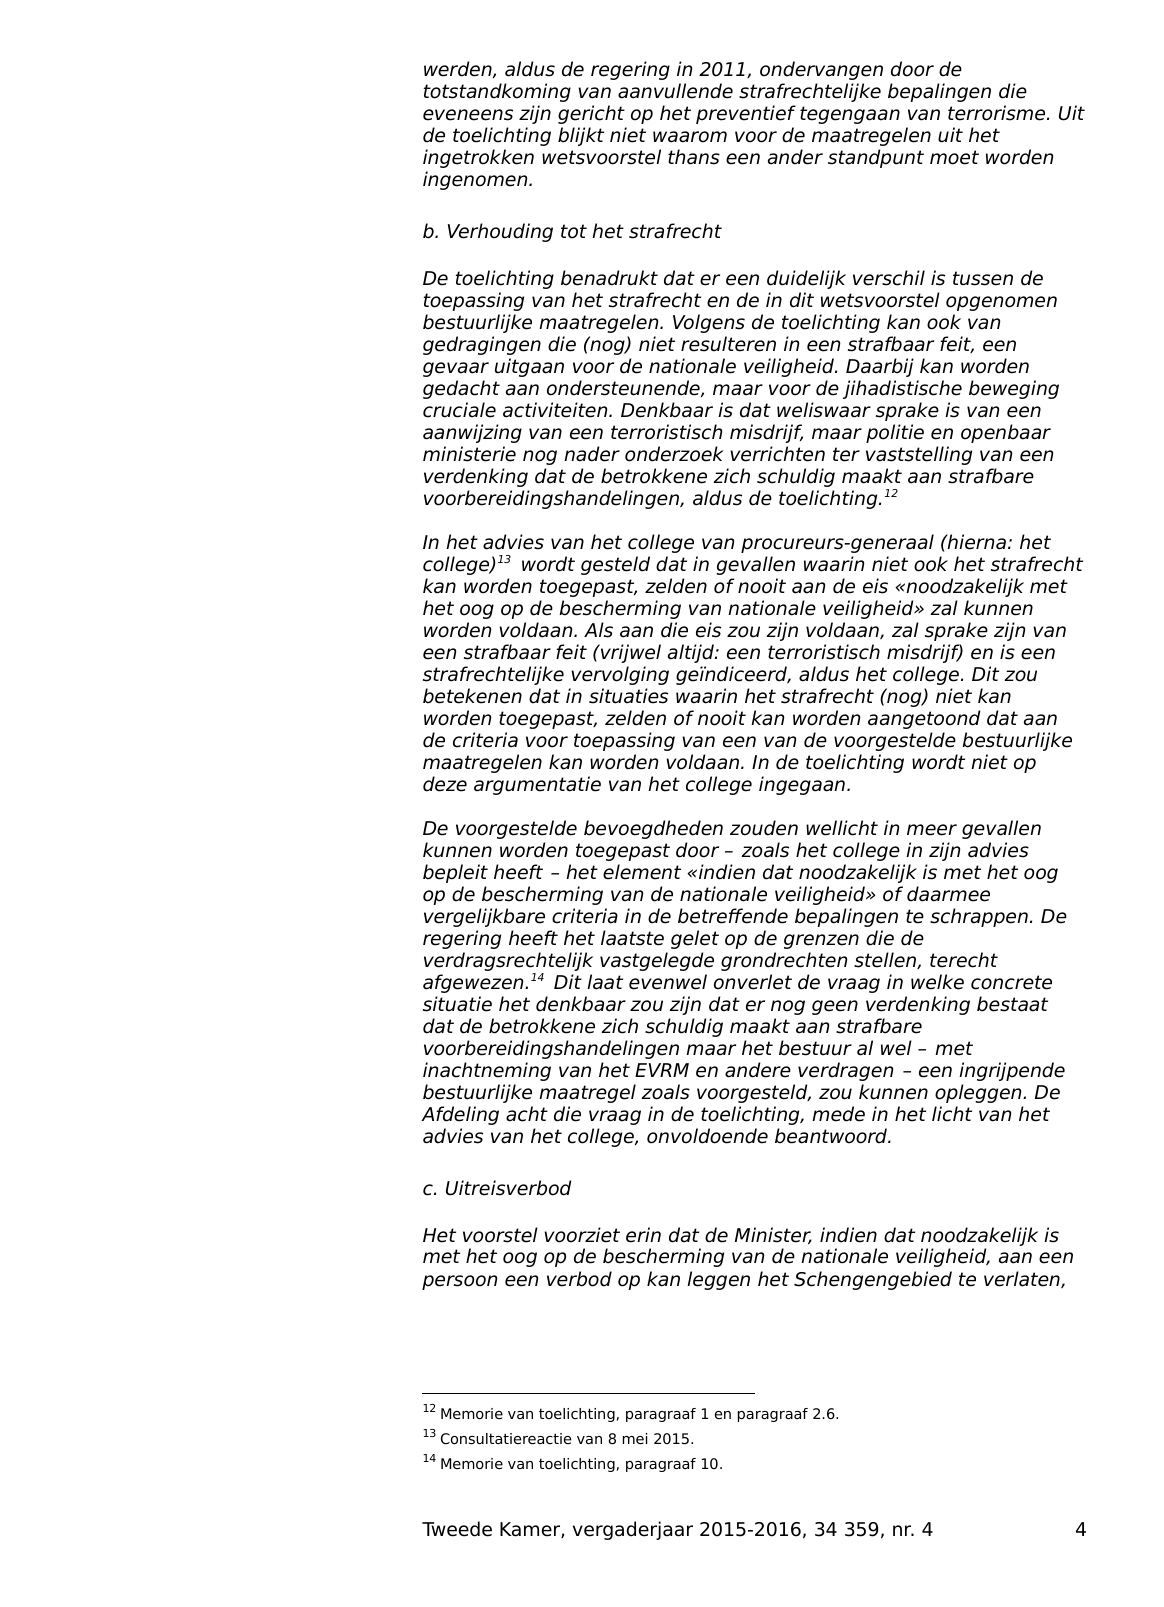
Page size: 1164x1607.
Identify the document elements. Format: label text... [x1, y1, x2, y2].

text In het advies van het college van procureurs-generaal (hierna: het college) wordt gesteld dat in gevallen waarin niet ook het strafrecht kan worden toegepast, zelden of nooit aan de eis «noodzakelijk met het oog op de bescherming van nationale veiligheid» zal kunnen worden voldaan. Als aan die eis zou zijn voldaan, zal sprake zijn van een strafbaar feit (vrijwel altijd: een terroristisch misdrijf) en is een strafrechtelijke vervolging geïndiceerd, aldus het college. Dit zou betekenen dat in situaties waarin het strafrecht (nog) niet kan worden toegepast, zelden of nooit kan worden aangetoond dat aan de criteria voor toepassing van een van de voorgestelde bestuurlijke maatregelen kan worden voldaan. In de toelichting wordt niet op deze argumentatie van het college ingegaan. [422, 532, 1087, 796]
text De voorgestelde bevoegdheden zouden wellicht in meer gevallen kunnen worden toegepast door – zoals het college in zijn advies bepleit heeft – het element «indien dat noodzakelijk is met het oog op de bescherming van de nationale veiligheid» of daarmee vergelijkbare criteria in de betreffende bepalingen te schrappen. De regering heeft het laatste gelet op de grenzen die de verdragsrechtelijk vastgelegde grondrechten stellen, terecht afgewezen. Dit laat evenwel onverlet de vraag in welke concrete situatie het denkbaar zou zijn dat er nog geen verdenking bestaat dat de betrokkene zich schuldig maakt aan strafbare voorbereidingshandelingen maar het bestuur al wel – met inachtneming van het EVRM en andere verdragen – een ingrijpende bestuurlijke maatregel zoals voorgesteld, zou kunnen opleggen. De Afdeling acht die vraag in de toelichting, mede in het licht van het advies van het college, onvoldoende beantwoord. [422, 818, 1087, 1147]
text Memorie van toelichting, paragraaf 1 en paragraaf 2.6. [422, 1402, 1087, 1424]
subtitle c. Uitreisverbod [422, 1177, 1087, 1199]
text De toelichting benadrukt dat er een duidelijk verschil is tussen de toepassing van het strafrecht en de in dit wetsvoorstel opgenomen bestuurlijke maatregelen. Volgens de toelichting kan ook van gedragingen die (nog) niet resulteren in een strafbaar feit, een gevaar uitgaan voor de nationale veiligheid. Daarbij kan worden gedacht aan ondersteunende, maar voor de jihadistische beweging cruciale activiteiten. Denkbaar is dat weliswaar sprake is van een aanwijzing van een terroristisch misdrijf, maar politie en openbaar ministerie nog nader onderzoek verrichten ter vaststelling van een verdenking dat de betrokkene zich schuldig maakt aan strafbare voorbereidingshandelingen, aldus de toelichting. [422, 268, 1087, 510]
text Consultatiereactie van 8 mei 2015. [422, 1427, 1087, 1449]
text werden, aldus de regering in 2011, ondervangen door de totstandkoming van aanvullende strafrechtelijke bepalingen die eveneens zijn gericht op het preventief tegengaan van terrorisme. Uit de toelichting blijkt niet waarom voor de maatregelen uit het ingetrokken wetsvoorstel thans een ander standpunt moet worden ingenomen. [422, 59, 1087, 191]
text Memorie van toelichting, paragraaf 10. [422, 1452, 1087, 1474]
subtitle b. Verhouding tot het strafrecht [422, 221, 1087, 243]
text Het voorstel voorziet erin dat de Minister, indien dat noodzakelijk is met het oog op de bescherming van de nationale veiligheid, aan een persoon een verbod op kan leggen het Schengengebied te verlaten, [422, 1224, 1087, 1290]
